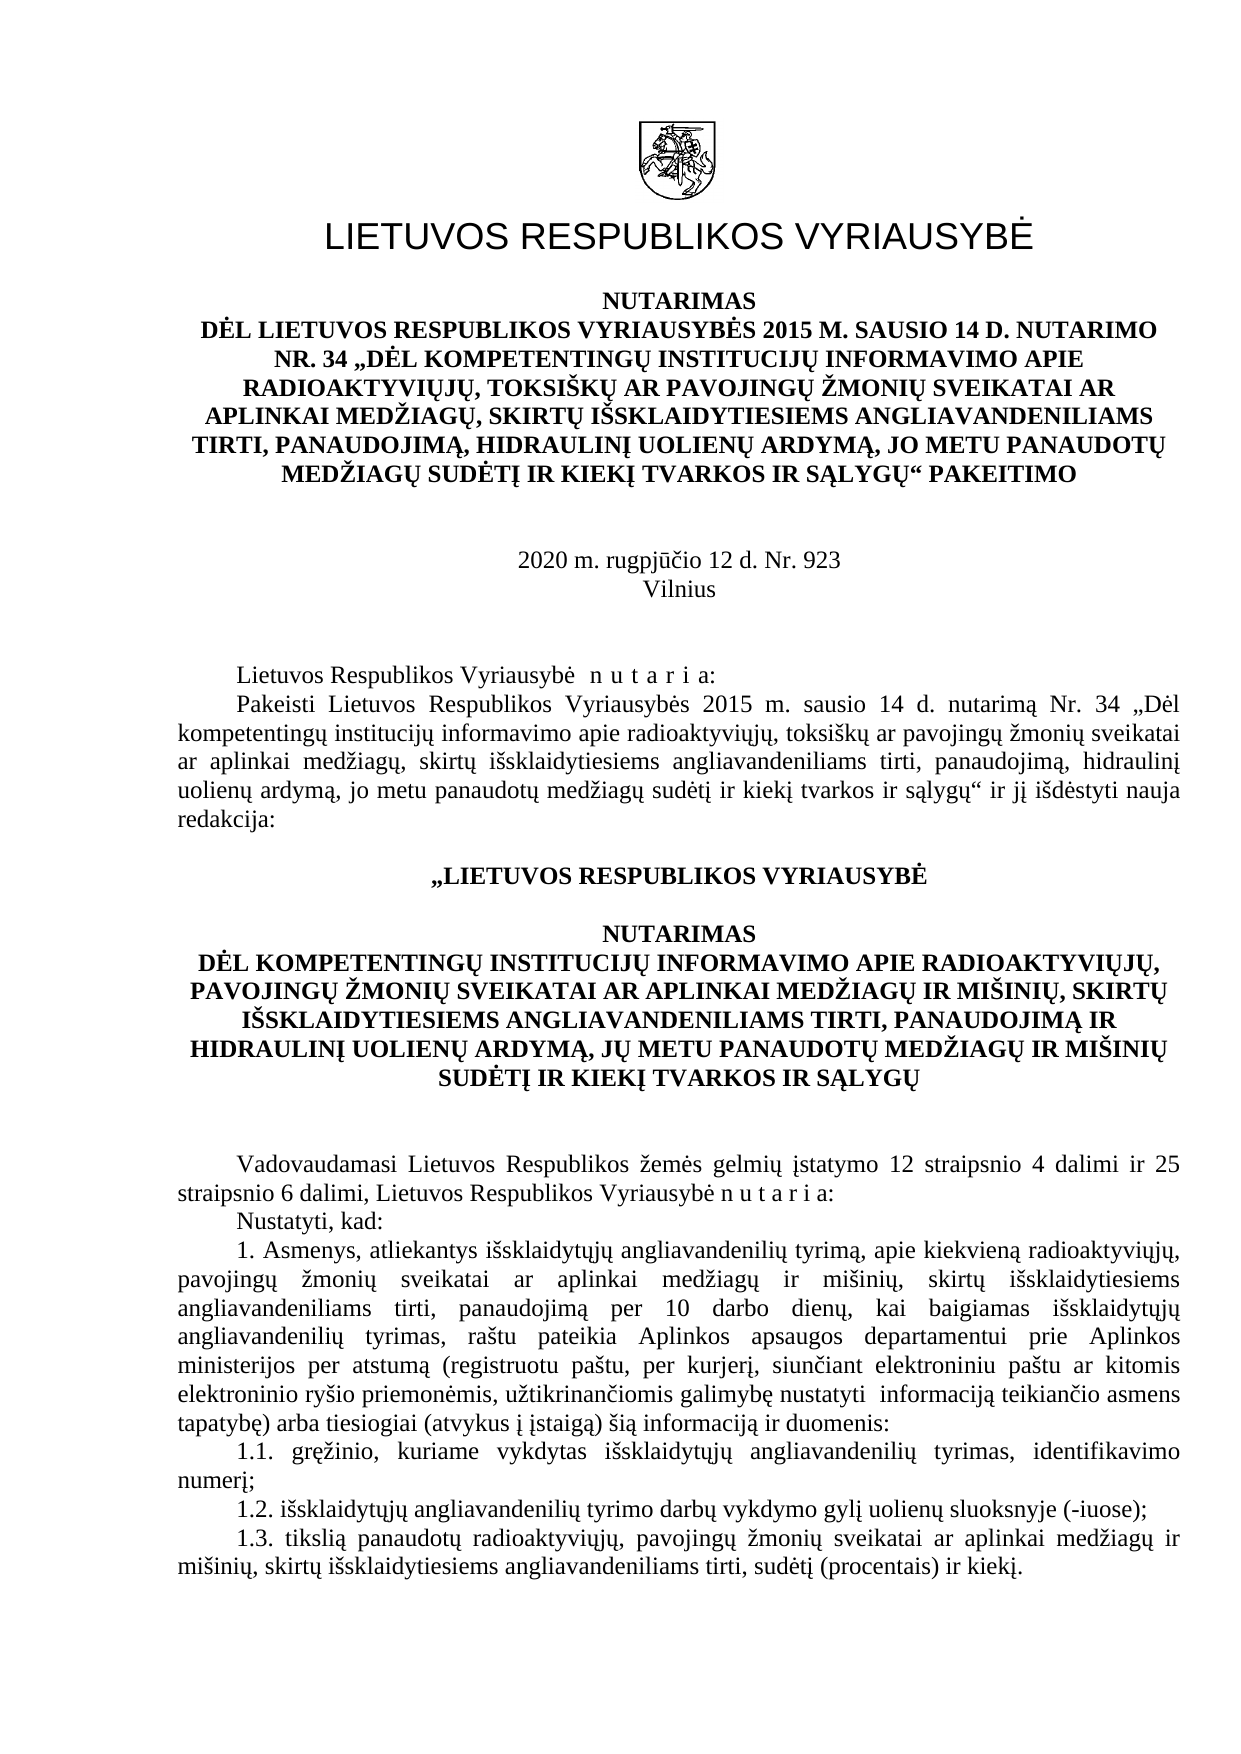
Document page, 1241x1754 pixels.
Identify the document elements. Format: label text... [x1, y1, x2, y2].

text 1.1. gręžinio, kuriame vykdytas išsklaidytųjų angliavandenilių tyrimas, identifikavimo numerį; [177, 1436, 1181, 1494]
text Lietuvos Respublikos Vyriausybė [177, 214, 1181, 258]
text DĖL LIETUVOS RESPUBLIKOS VYRIAUSYBĖS 2015 M. SAUSIO 14 D. NUTARIMO NR. 34 „DĖL KOMPETENTINGŲ INSTITUCIJŲ INFORMAVIMO APIE RADIOAKTYVIŲJŲ, TOKSIŠKŲ AR PAVOJINGŲ ŽMONIŲ SVEIKATAI AR APLINKAI MEDŽIAGŲ, SKIRTŲ IŠSKLAIDYTIESIEMS ANGLIAVANDENILIAMS TIRTI, PANAUDOJIMĄ, HIDRAULINĮ UOLIENŲ ARDYMĄ, JO METU PANAUDOTŲ MEDŽIAGŲ SUDĖTĮ IR KIEKĮ TVARKOS IR SĄLYGŲ“ PAKEITIMO [177, 315, 1181, 488]
text DĖL KOMPETENTINGŲ INSTITUCIJŲ INFORMAVIMO APIE RADIOAKTYVIŲJŲ, PAVOJINGŲ ŽMONIŲ SVEIKATAI AR APLINKAI MEDŽIAGŲ IR MIŠINIŲ, SKIRTŲ IŠSKLAIDYTIESIEMS ANGLIAVANDENILIAMS TIRTI, PANAUDOJIMĄ IR HIDRAULINĮ UOLIENŲ ARDYMĄ, JŲ METU PANAUDOTŲ MEDŽIAGŲ IR MIŠINIŲ SUDĖTĮ IR KIEKĮ TVARKOS IR SĄLYGŲ [177, 948, 1181, 1091]
text 1.3. tikslią panaudotų radioaktyviųjų, pavojingų žmonių sveikatai ar aplinkai medžiagų ir mišinių, skirtų išsklaidytiesiems angliavandeniliams tirti, sudėtį (procentais) ir kiekį. [177, 1523, 1181, 1580]
text Nustatyti, kad: [177, 1206, 1181, 1235]
text „LIETUVOS RESPUBLIKOS VYRIAUSYBĖ [177, 861, 1181, 890]
text 2020 m. rugpjūčio 12 d. Nr. 923 [177, 545, 1181, 574]
text Lietuvos Respublikos Vyriausybė nutaria: [177, 660, 1181, 689]
text 1. Asmenys, atliekantys išsklaidytųjų angliavandenilių tyrimą, apie kiekvieną radioaktyviųjų, pavojingų žmonių sveikatai ar aplinkai medžiagų ir mišinių, skirtų išsklaidytiesiems angliavandeniliams tirti, panaudojimą per 10 darbo dienų, kai baigiamas išsklaidytųjų angliavandenilių tyrimas, raštu pateikia Aplinkos apsaugos departamentui prie Aplinkos ministerijos per atstumą (registruotu paštu, per kurjerį, siunčiant elektroniniu paštu ar kitomis elektroninio ryšio priemonėmis, užtikrinančiomis galimybę nustatyti informaciją teikiančio asmens tapatybę) arba tiesiogiai (atvykus į įstaigą) šią informaciją ir duomenis: [177, 1235, 1181, 1436]
text NUTARIMAS [177, 286, 1181, 315]
text Vadovaudamasi Lietuvos Respublikos žemės gelmių įstatymo 12 straipsnio 4 dalimi ir 25 straipsnio 6 dalimi, Lietuvos Respublikos Vyriausybė n u t a r i a: [177, 1149, 1181, 1206]
text 1.2. išsklaidytųjų angliavandenilių tyrimo darbų vykdymo gylį uolienų sluoksnyje (-iuose); [177, 1494, 1181, 1523]
text NUTARIMAS [177, 919, 1181, 948]
text Pakeisti Lietuvos Respublikos Vyriausybės 2015 m. sausio 14 d. nutarimą Nr. 34 „Dėl kompetentingų institucijų informavimo apie radioaktyviųjų, toksiškų ar pavojingų žmonių sveikatai ar aplinkai medžiagų, skirtų išsklaidytiesiems angliavandeniliams tirti, panaudojimą, hidraulinį uolienų ardymą, jo metu panaudotų medžiagų sudėtį ir kiekį tvarkos ir sąlygų“ ir jį išdėstyti nauja redakcija: [177, 689, 1181, 833]
text Vilnius [177, 574, 1181, 603]
